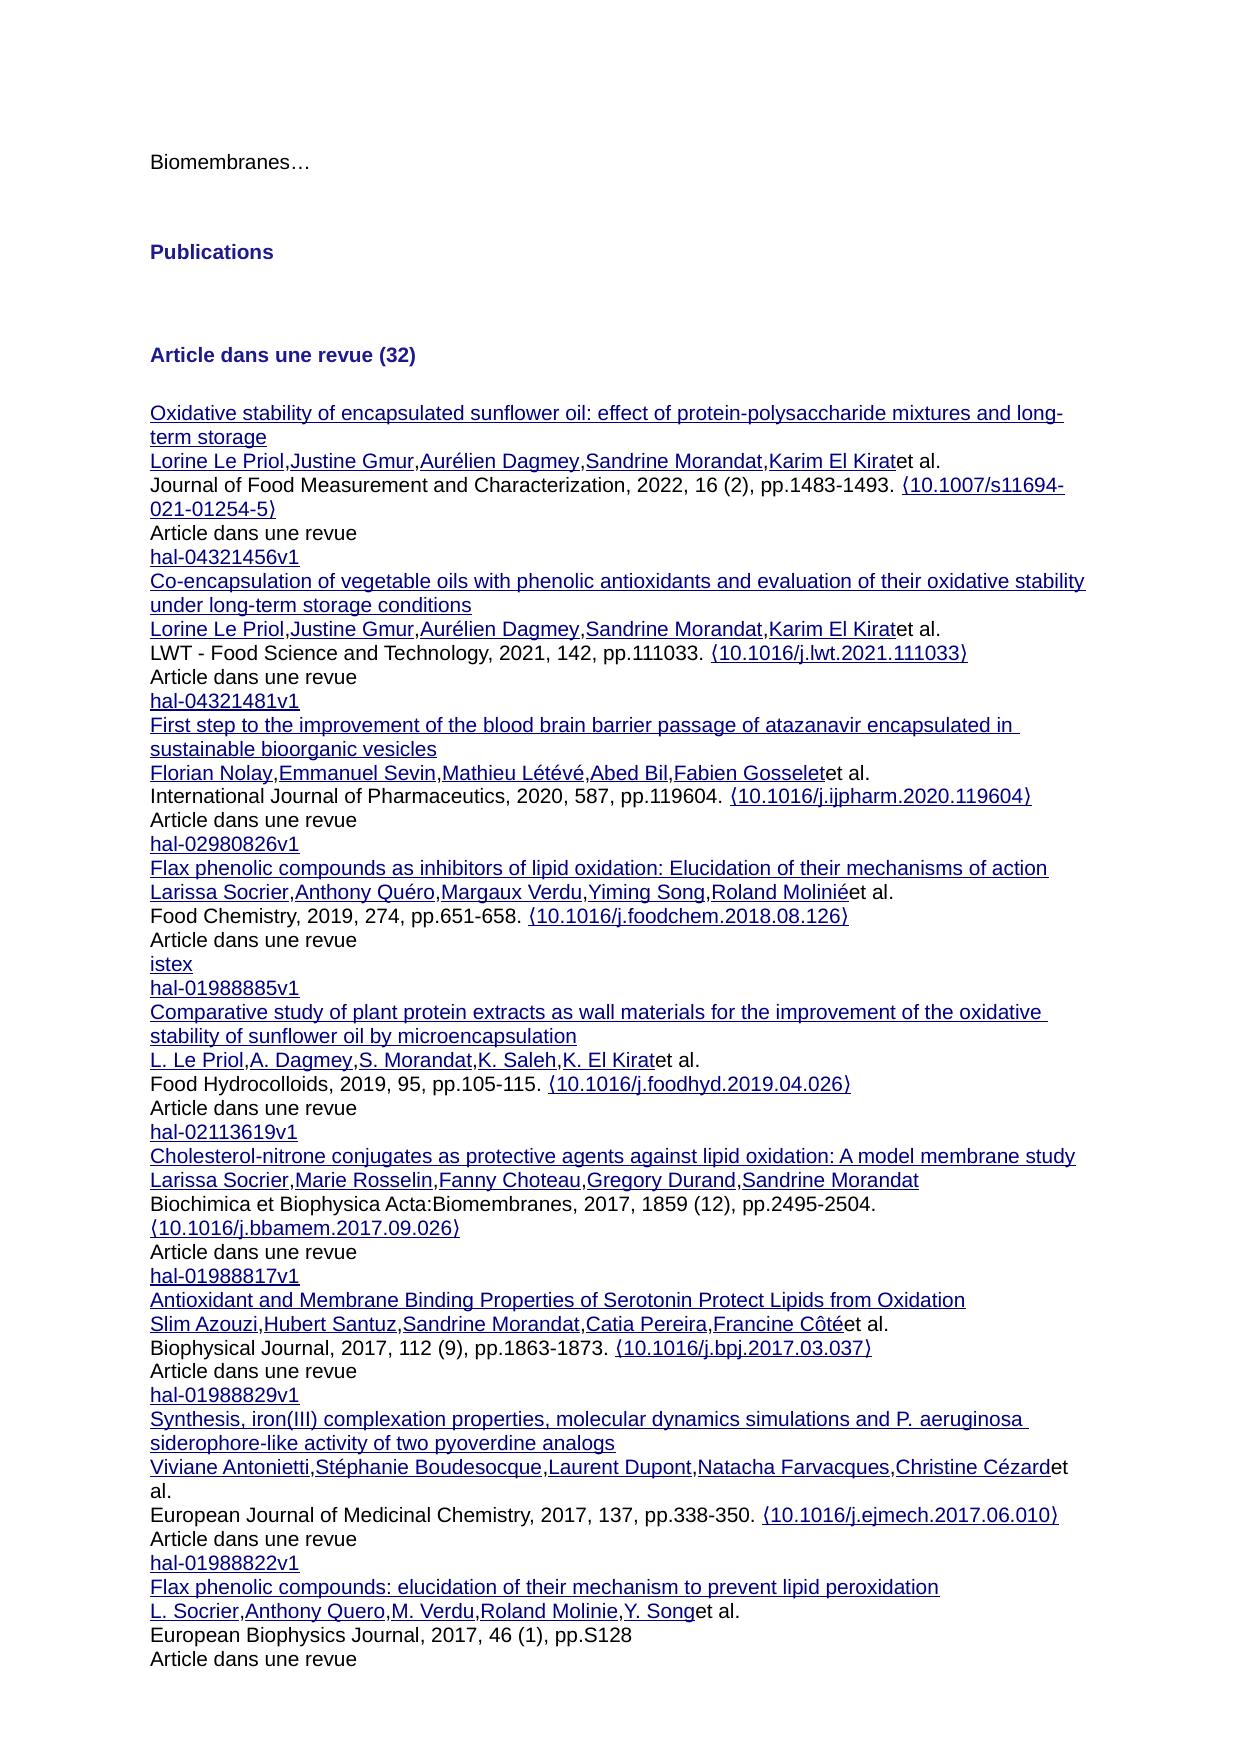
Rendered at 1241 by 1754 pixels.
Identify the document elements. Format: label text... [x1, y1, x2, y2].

table_cell Antioxidant and Membrane Binding Properties of Serotonin Protect Lipids from Oxidation Slim Azouzi,Hubert Santuz,Sandrine Morandat,Catia Pereira,Francine Côtéet al. Biophysical Journal, 2017, 112 (9), pp.1863-1873. ⟨10.1016/j.bpj.2017.03.037⟩ Article dans une revue hal-01988829v1 [150, 1288, 1090, 1407]
table_cell Flax phenolic compounds as inhibitors of lipid oxidation: Elucidation of their mechanisms of action Larissa Socrier,Anthony Quéro,Margaux Verdu,Yiming Song,Roland Moliniéet al. Food Chemistry, 2019, 274, pp.651-658. ⟨10.1016/j.foodchem.2018.08.126⟩ Article dans une revue istex hal-01988885v1 [150, 856, 1090, 1000]
table_cell Flax phenolic compounds: elucidation of their mechanism to prevent lipid peroxidation L. Socrier,Anthony Quero,M. Verdu,Roland Molinie,Y. Songet al. European Biophysics Journal, 2017, 46 (1), pp.S128 Article dans une revue [150, 1575, 1090, 1671]
text Biomembranes… [150, 150, 1090, 174]
table_cell First step to the improvement of the blood brain barrier passage of atazanavir encapsulated in sustainable bioorganic vesicles Florian Nolay,Emmanuel Sevin,Mathieu Létévé,Abed Bil,Fabien Gosseletet al. International Journal of Pharmaceutics, 2020, 587, pp.119604. ⟨10.1016/j.ijpharm.2020.119604⟩ Article dans une revue hal-02980826v1 [150, 713, 1090, 856]
table_cell Comparative study of plant protein extracts as wall materials for the improvement of the oxidative stability of sunflower oil by microencapsulation L. Le Priol,A. Dagmey,S. Morandat,K. Saleh,K. El Kiratet al. Food Hydrocolloids, 2019, 95, pp.105-115. ⟨10.1016/j.foodhyd.2019.04.026⟩ Article dans une revue hal-02113619v1 [150, 1000, 1090, 1144]
subtitle Publications [150, 239, 1090, 263]
table_header Oxidative stability of encapsulated sunflower oil: effect of protein-polysaccharide mixtures and long-term storage Lorine Le Priol,Justine Gmur,Aurélien Dagmey,Sandrine Morandat,Karim El Kiratet al. Journal of Food Measurement and Characterization, 2022, 16 (2), pp.1483-1493. ⟨10.1007/s11694-021-01254-5⟩ Article dans une revue hal-04321456v1 [150, 401, 1090, 569]
table_cell Co-encapsulation of vegetable oils with phenolic antioxidants and evaluation of their oxidative stability under long-term storage conditions Lorine Le Priol,Justine Gmur,Aurélien Dagmey,Sandrine Morandat,Karim El Kiratet al. LWT - Food Science and Technology, 2021, 142, pp.111033. ⟨10.1016/j.lwt.2021.111033⟩ Article dans une revue hal-04321481v1 [150, 569, 1090, 712]
subtitle Article dans une revue (32) [150, 343, 1090, 367]
table_cell Cholesterol-nitrone conjugates as protective agents against lipid oxidation: A model membrane study Larissa Socrier,Marie Rosselin,Fanny Choteau,Gregory Durand,Sandrine Morandat Biochimica et Biophysica Acta:Biomembranes, 2017, 1859 (12), pp.2495-2504. ⟨10.1016/j.bbamem.2017.09.026⟩ Article dans une revue hal-01988817v1 [150, 1144, 1090, 1287]
table_cell Synthesis, iron(III) complexation properties, molecular dynamics simulations and P. aeruginosa siderophore-like activity of two pyoverdine analogs Viviane Antonietti,Stéphanie Boudesocque,Laurent Dupont,Natacha Farvacques,Christine Cézardet al. European Journal of Medicinal Chemistry, 2017, 137, pp.338-350. ⟨10.1016/j.ejmech.2017.06.010⟩ Article dans une revue hal-01988822v1 [150, 1407, 1090, 1575]
